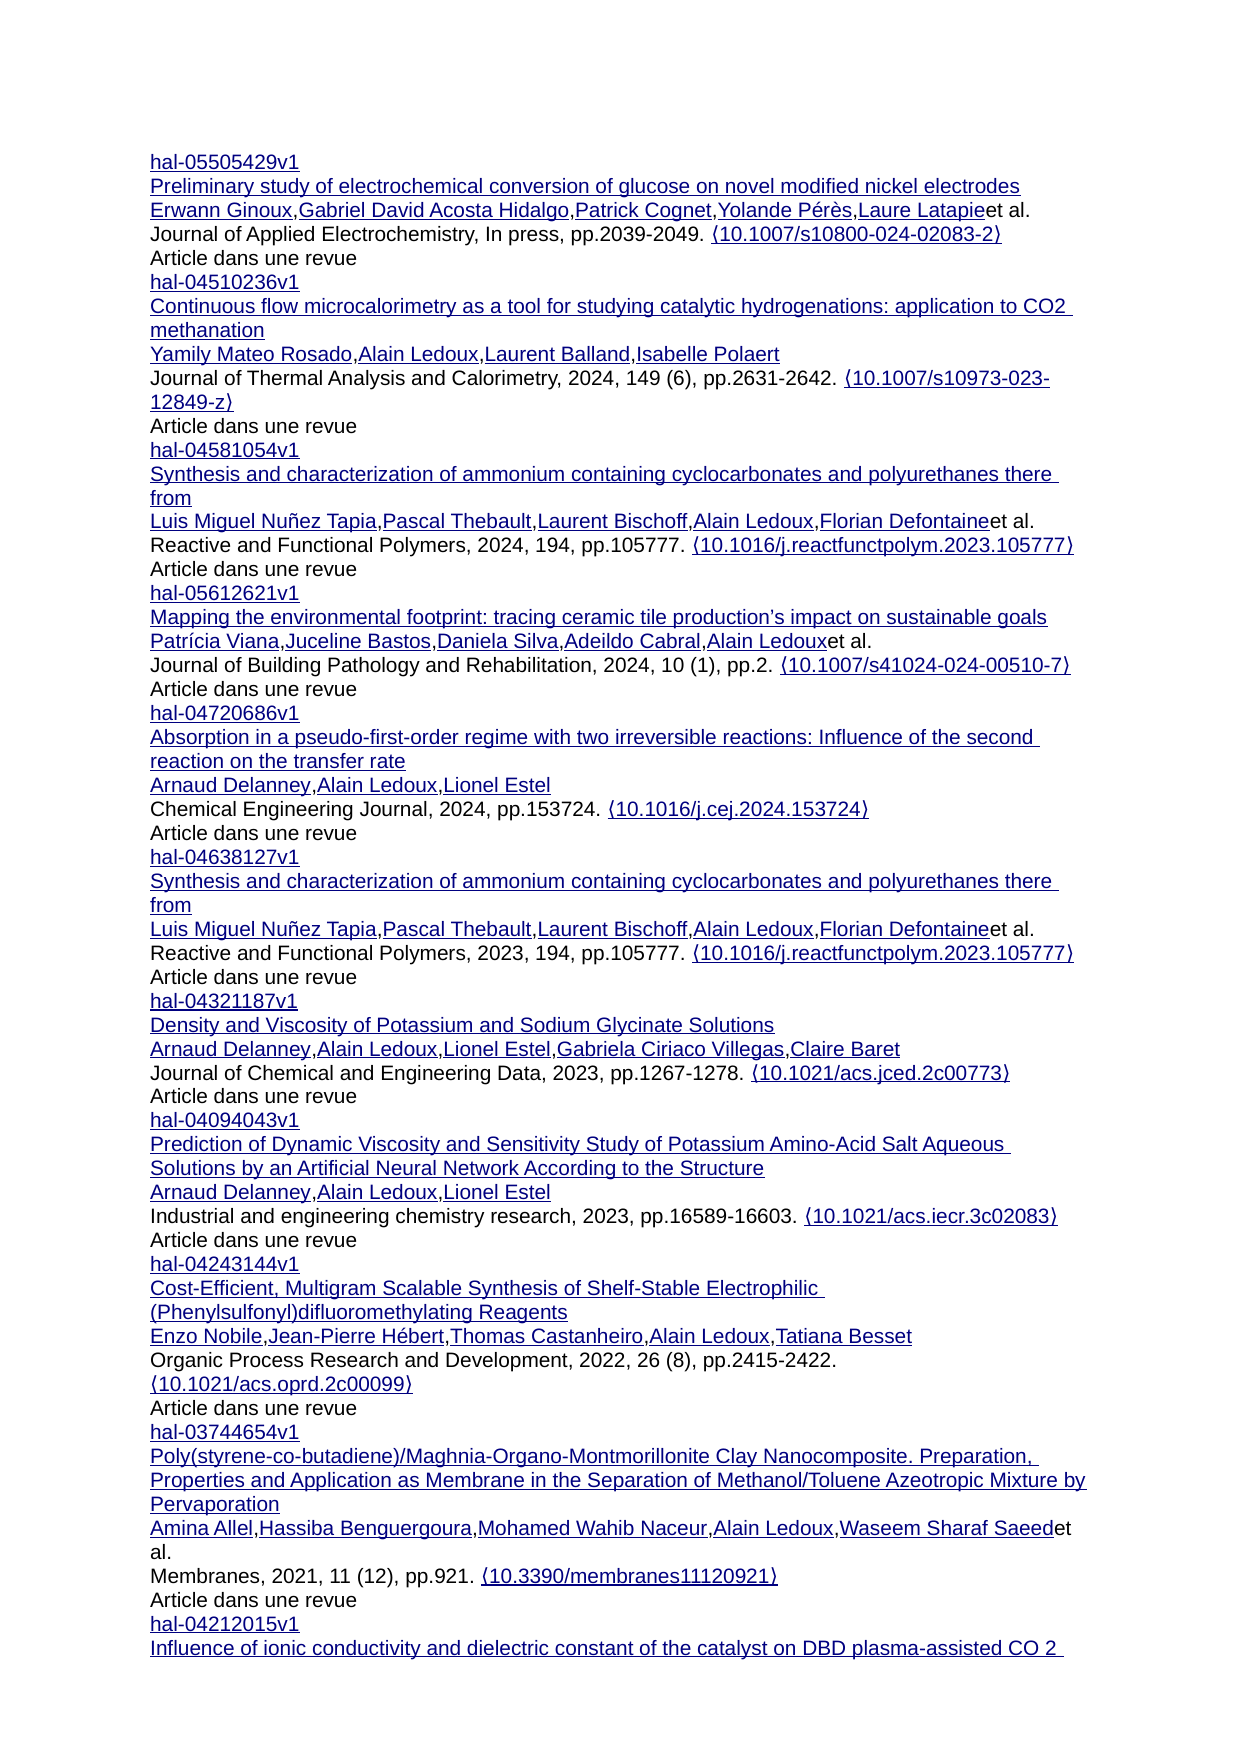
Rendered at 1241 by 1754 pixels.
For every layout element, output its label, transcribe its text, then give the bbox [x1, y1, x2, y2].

table_cell Prediction of Dynamic Viscosity and Sensitivity Study of Potassium Amino-Acid Salt Aqueous Solutions by an Artificial Neural Network According to the Structure Arnaud Delanney,Alain Ledoux,Lionel Estel Industrial and engineering chemistry research, 2023, pp.16589-16603. ⟨10.1021/acs.iecr.3c02083⟩ Article dans une revue hal-04243144v1 [150, 1132, 1090, 1276]
table_cell Cost-Efficient, Multigram Scalable Synthesis of Shelf-Stable Electrophilic (Phenylsulfonyl)difluoromethylating Reagents Enzo Nobile,Jean-Pierre Hébert,Thomas Castanheiro,Alain Ledoux,Tatiana Besset Organic Process Research and Development, 2022, 26 (8), pp.2415-2422. ⟨10.1021/acs.oprd.2c00099⟩ Article dans une revue hal-03744654v1 [150, 1276, 1090, 1444]
table_cell Density and Viscosity of Potassium and Sodium Glycinate Solutions Arnaud Delanney,Alain Ledoux,Lionel Estel,Gabriela Ciriaco Villegas,Claire Baret Journal of Chemical and Engineering Data, 2023, pp.1267-1278. ⟨10.1021/acs.jced.2c00773⟩ Article dans une revue hal-04094043v1 [150, 1013, 1090, 1132]
table_cell hal-05505429v1 [150, 150, 1090, 174]
table_cell Influence of ionic conductivity and dielectric constant of the catalyst on DBD plasma-assisted CO 2 [150, 1635, 1090, 1659]
table_cell Synthesis and characterization of ammonium containing cyclocarbonates and polyurethanes there from Luis Miguel Nuñez Tapia,Pascal Thebault,Laurent Bischoff,Alain Ledoux,Florian Defontaineet al. Reactive and Functional Polymers, 2024, 194, pp.105777. ⟨10.1016/j.reactfunctpolym.2023.105777⟩ Article dans une revue hal-05612621v1 [150, 461, 1090, 605]
table_cell Synthesis and characterization of ammonium containing cyclocarbonates and polyurethanes there from Luis Miguel Nuñez Tapia,Pascal Thebault,Laurent Bischoff,Alain Ledoux,Florian Defontaineet al. Reactive and Functional Polymers, 2023, 194, pp.105777. ⟨10.1016/j.reactfunctpolym.2023.105777⟩ Article dans une revue hal-04321187v1 [150, 869, 1090, 1012]
table_cell Poly(styrene-co-butadiene)/Maghnia-Organo-Montmorillonite Clay Nanocomposite. Preparation, Properties and Application as Membrane in the Separation of Methanol/Toluene Azeotropic Mixture by Pervaporation Amina Allel,Hassiba Benguergoura,Mohamed Wahib Naceur,Alain Ledoux,Waseem Sharaf Saeedet al. Membranes, 2021, 11 (12), pp.921. ⟨10.3390/membranes11120921⟩ Article dans une revue hal-04212015v1 [150, 1444, 1090, 1635]
table_cell Mapping the environmental footprint: tracing ceramic tile production’s impact on sustainable goals Patrícia Viana,Juceline Bastos,Daniela Silva,Adeildo Cabral,Alain Ledouxet al. Journal of Building Pathology and Rehabilitation, 2024, 10 (1), pp.2. ⟨10.1007/s41024-024-00510-7⟩ Article dans une revue hal-04720686v1 [150, 605, 1090, 725]
table_cell Preliminary study of electrochemical conversion of glucose on novel modified nickel electrodes Erwann Ginoux,Gabriel David Acosta Hidalgo,Patrick Cognet,Yolande Pérès,Laure Latapieet al. Journal of Applied Electrochemistry, In press, pp.2039-2049. ⟨10.1007/s10800-024-02083-2⟩ Article dans une revue hal-04510236v1 [150, 174, 1090, 294]
table_cell Absorption in a pseudo-first-order regime with two irreversible reactions: Influence of the second reaction on the transfer rate Arnaud Delanney,Alain Ledoux,Lionel Estel Chemical Engineering Journal, 2024, pp.153724. ⟨10.1016/j.cej.2024.153724⟩ Article dans une revue hal-04638127v1 [150, 725, 1090, 869]
table_cell Continuous flow microcalorimetry as a tool for studying catalytic hydrogenations: application to CO2 methanation Yamily Mateo Rosado,Alain Ledoux,Laurent Balland,Isabelle Polaert Journal of Thermal Analysis and Calorimetry, 2024, 149 (6), pp.2631-2642. ⟨10.1007/s10973-023-12849-z⟩ Article dans une revue hal-04581054v1 [150, 294, 1090, 461]
